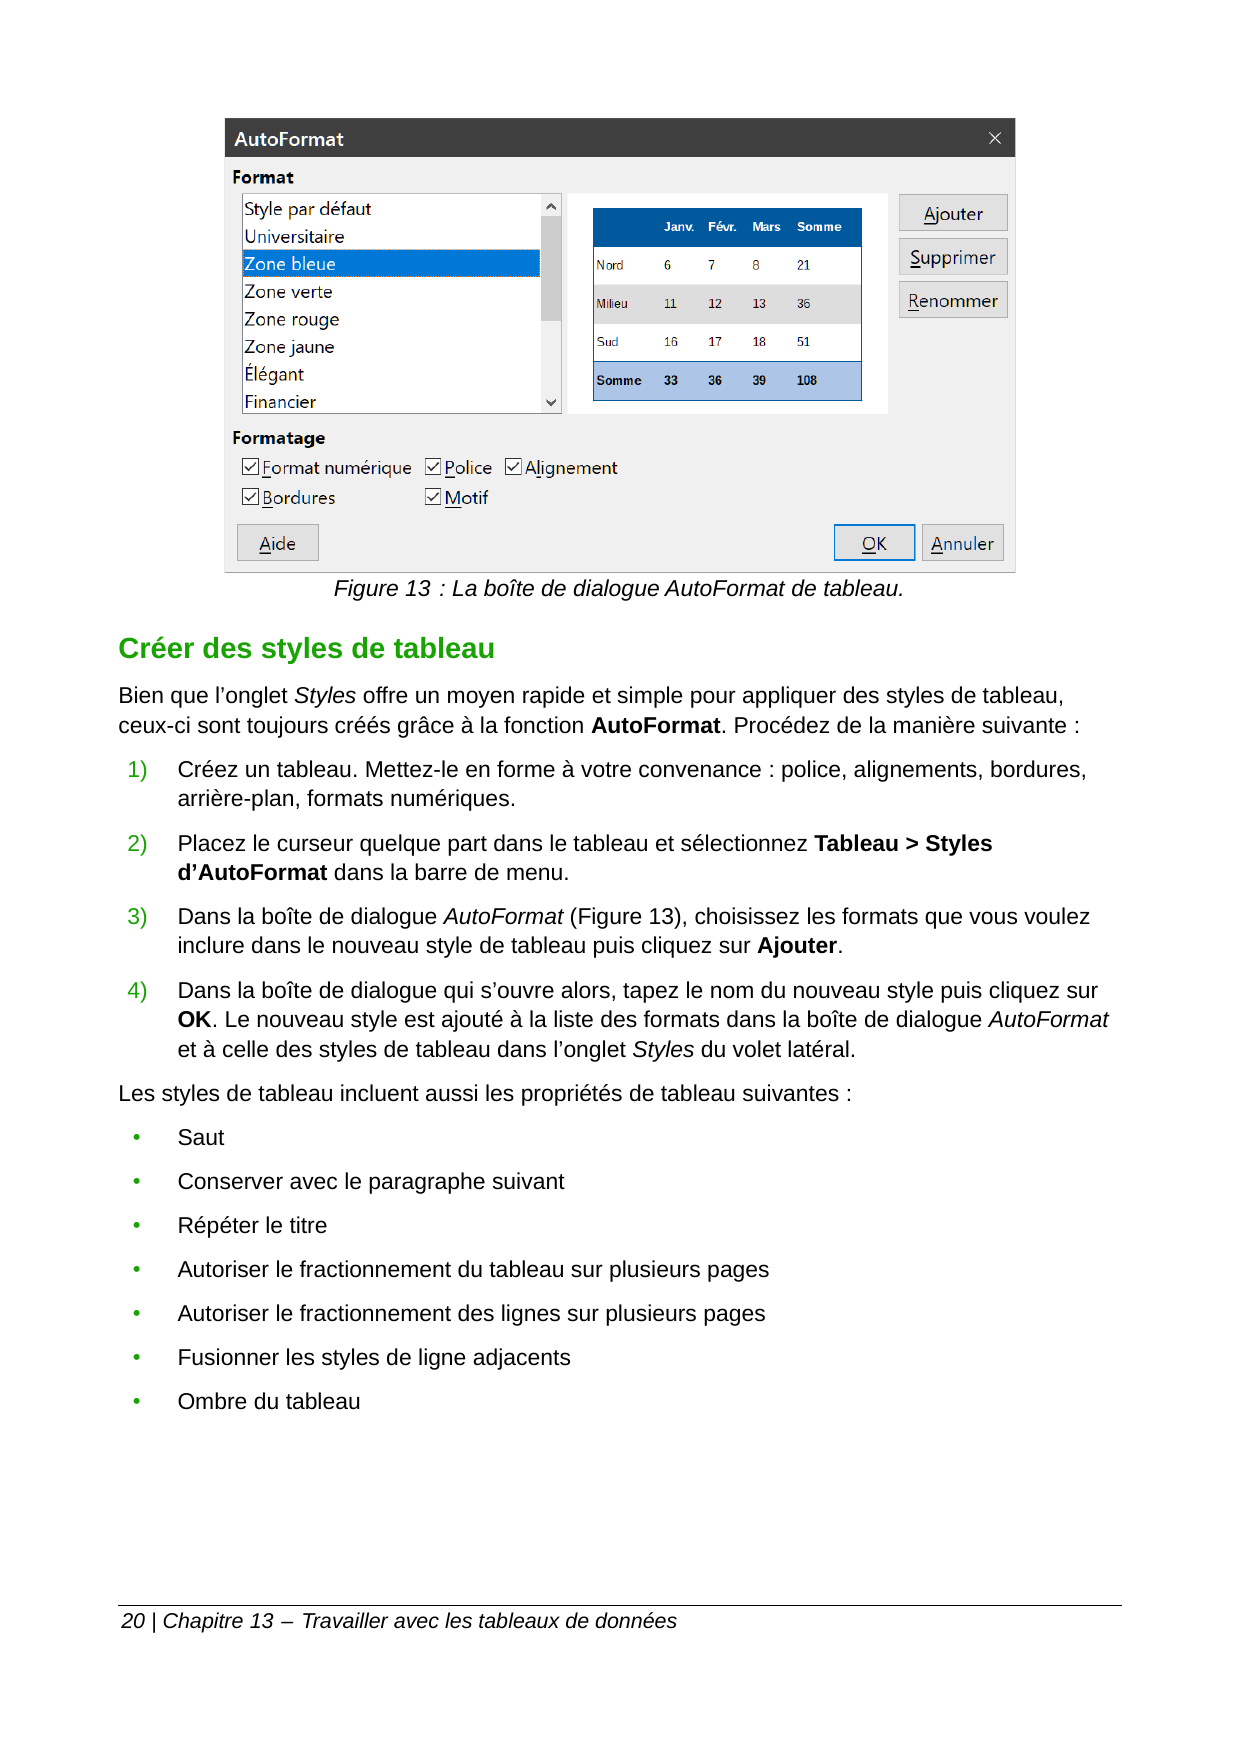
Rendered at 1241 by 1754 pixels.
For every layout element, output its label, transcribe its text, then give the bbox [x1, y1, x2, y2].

list Conserver avec le paragraphe suivant [133, 1164, 1122, 1194]
list Placez le curseur quelque part dans le tableau et sélectionnez Tableau > Styles d’AutoFormat dans la barre de menu. [148, 826, 1122, 885]
list Répéter le titre [133, 1209, 1122, 1238]
list Créez un tableau. Mettez-le en forme à votre convenance : police, alignements, bordures, arrière-plan, formats numériques. [148, 753, 1122, 812]
list Ombre du tableau [133, 1385, 1122, 1414]
text Bien que l’onglet Styles offre un moyen rapide et simple pour appliquer des styles de tableau, ceux-ci sont toujours créés grâce à la fonction AutoFormat. Procédez de la manière suivante : [118, 679, 1122, 738]
list Saut [133, 1121, 1122, 1150]
list Autoriser le fractionnement du tableau sur plusieurs pages [133, 1253, 1122, 1282]
list Fusionner les styles de ligne adjacents [133, 1341, 1122, 1370]
text Les styles de tableau incluent aussi les propriétés de tableau suivantes : [118, 1076, 1122, 1106]
picture [224, 118, 1016, 573]
list Dans la boîte de dialogue qui s’ouvre alors, tapez le nom du nouveau style puis cliquez sur OK. Le nouveau style est ajouté à la liste des formats dans la boîte de dialogue AutoFormat et à celle des styles de tableau dans l’onglet Styles du volet latéral. [148, 973, 1122, 1062]
text Figure 13 : La boîte de dialogue AutoFormat de tableau. [118, 572, 1122, 602]
subtitle Créer des styles de tableau [118, 631, 1122, 665]
list Autoriser le fractionnement des lignes sur plusieurs pages [133, 1297, 1122, 1326]
list Dans la boîte de dialogue AutoFormat (Figure 13), choisissez les formats que vous voulez inclure dans le nouveau style de tableau puis cliquez sur Ajouter. [148, 900, 1122, 959]
